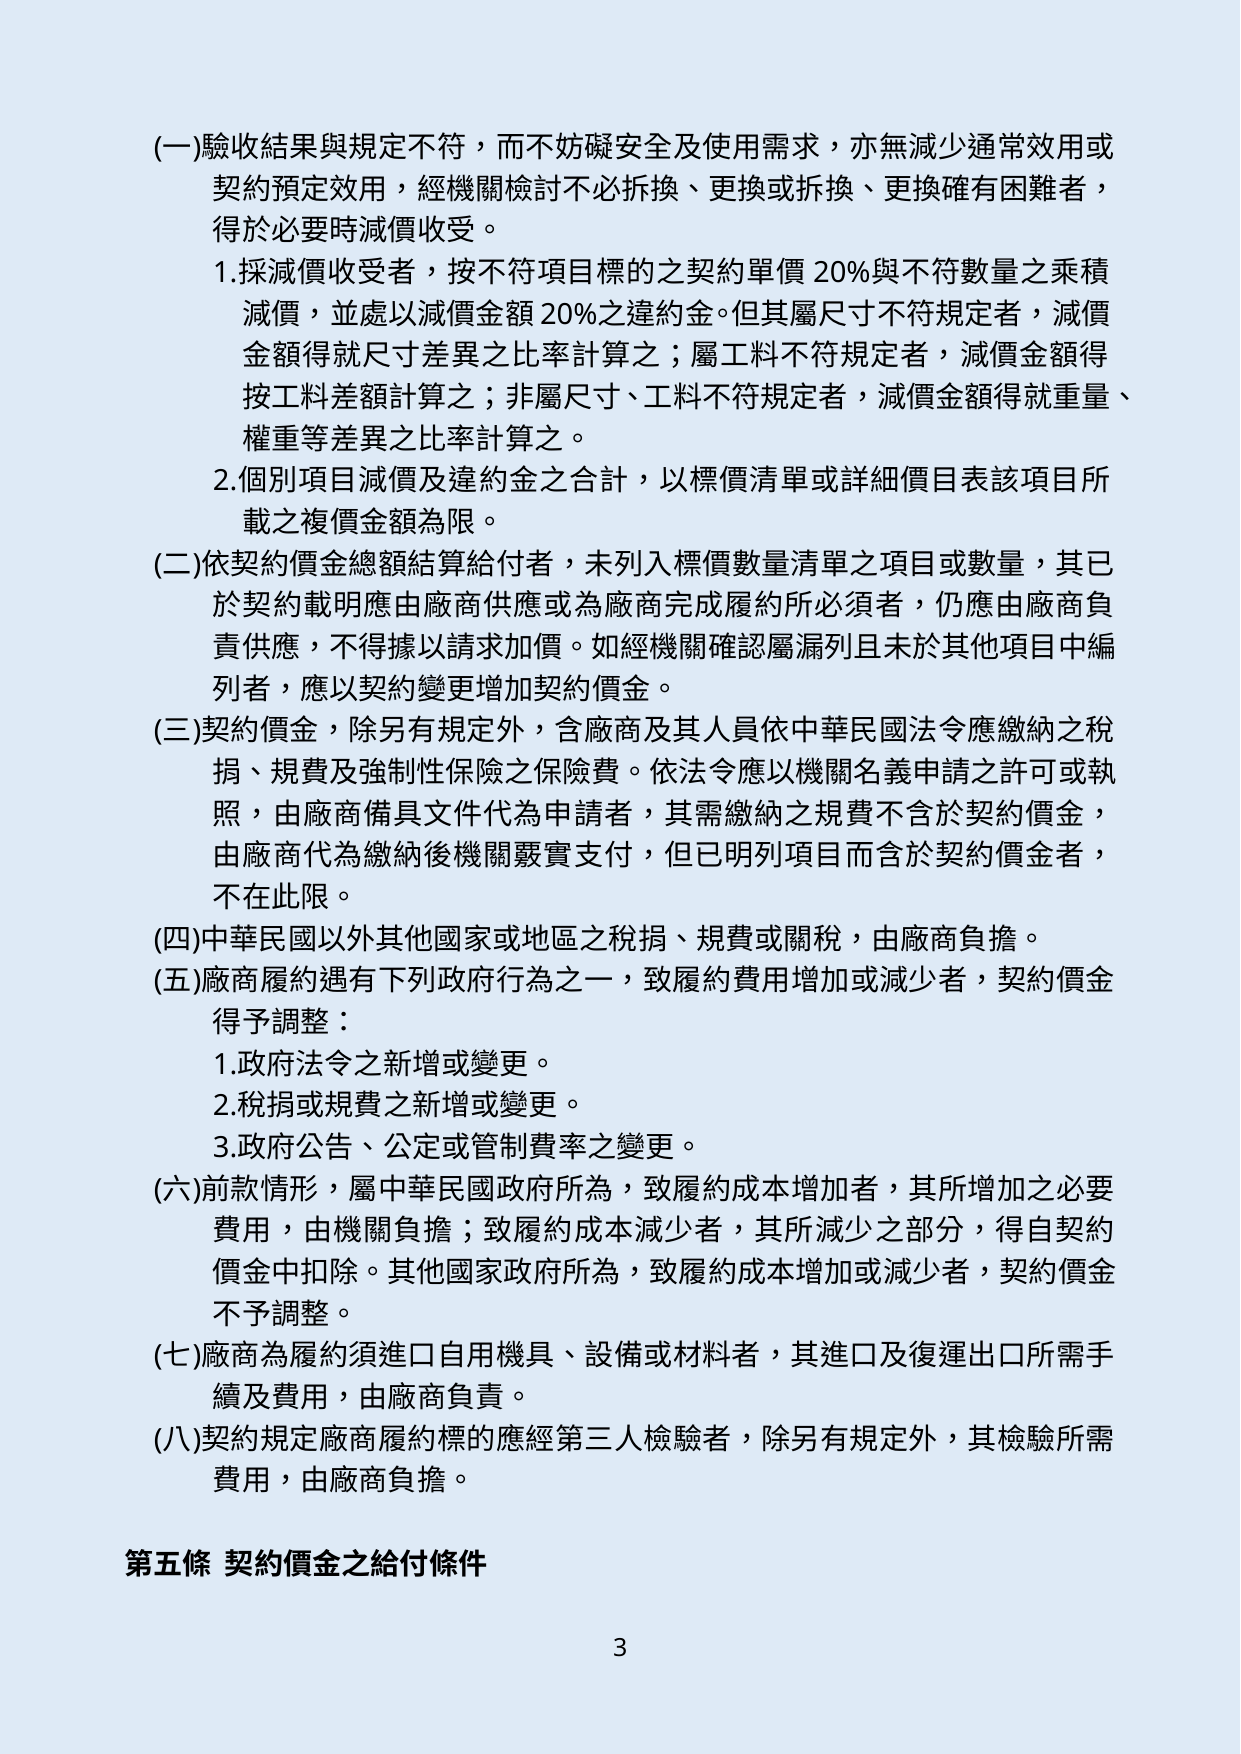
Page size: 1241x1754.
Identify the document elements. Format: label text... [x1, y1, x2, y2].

text (一)驗收結果與規定不符，而不妨礙安全及使用需求，亦無減少通常效用或契約預定效用，經機關檢討不必拆換、更換或拆換、更換確有困難者，得於必要時減價收受。 [154, 124, 1116, 249]
text 2.個別項目減價及違約金之合計，以標價清單或詳細價目表該項目所載之複價金額為限。 [213, 457, 1110, 541]
text (八)契約規定廠商履約標的應經第三人檢驗者，除另有規定外，其檢驗所需費用，由廠商負擔。 [154, 1416, 1116, 1499]
text 第五條 契約價金之給付條件 [124, 1541, 1116, 1582]
text 1.政府法令之新增或變更。 [213, 1041, 1110, 1082]
text (三)契約價金，除另有規定外，含廠商及其人員依中華民國法令應繳納之稅捐、規費及強制性保險之保險費。依法令應以機關名義申請之許可或執照，由廠商備具文件代為申請者，其需繳納之規費不含於契約價金，由廠商代為繳納後機關覈實支付，但已明列項目而含於契約價金者，不在此限。 [154, 707, 1116, 916]
text (六)前款情形，屬中華民國政府所為，致履約成本增加者，其所增加之必要費用，由機關負擔；致履約成本減少者，其所減少之部分，得自契約價金中扣除。其他國家政府所為，致履約成本增加或減少者，契約價金不予調整。 [154, 1166, 1116, 1332]
text 3.政府公告、公定或管制費率之變更。 [213, 1124, 1110, 1166]
text (七)廠商為履約須進口自用機具、設備或材料者，其進口及復運出口所需手續及費用，由廠商負責。 [154, 1332, 1116, 1416]
text 2.稅捐或規費之新增或變更。 [213, 1082, 1110, 1124]
text (五)廠商履約遇有下列政府行為之一，致履約費用增加或減少者，契約價金得予調整： [154, 957, 1116, 1041]
text (二)依契約價金總額結算給付者，未列入標價數量清單之項目或數量，其已於契約載明應由廠商供應或為廠商完成履約所必須者，仍應由廠商負責供應，不得據以請求加價。如經機關確認屬漏列且未於其他項目中編列者，應以契約變更增加契約價金。 [154, 541, 1116, 707]
text 1.採減價收受者，按不符項目標的之契約單價20%與不符數量之乘積減價，並處以減價金額20%之違約金。但其屬尺寸不符規定者，減價金額得就尺寸差異之比率計算之；屬工料不符規定者，減價金額得按工料差額計算之；非屬尺寸、工料不符規定者，減價金額得就重量、權重等差異之比率計算之。 [213, 249, 1110, 457]
text (四)中華民國以外其他國家或地區之稅捐、規費或關稅，由廠商負擔。 [154, 916, 1116, 957]
